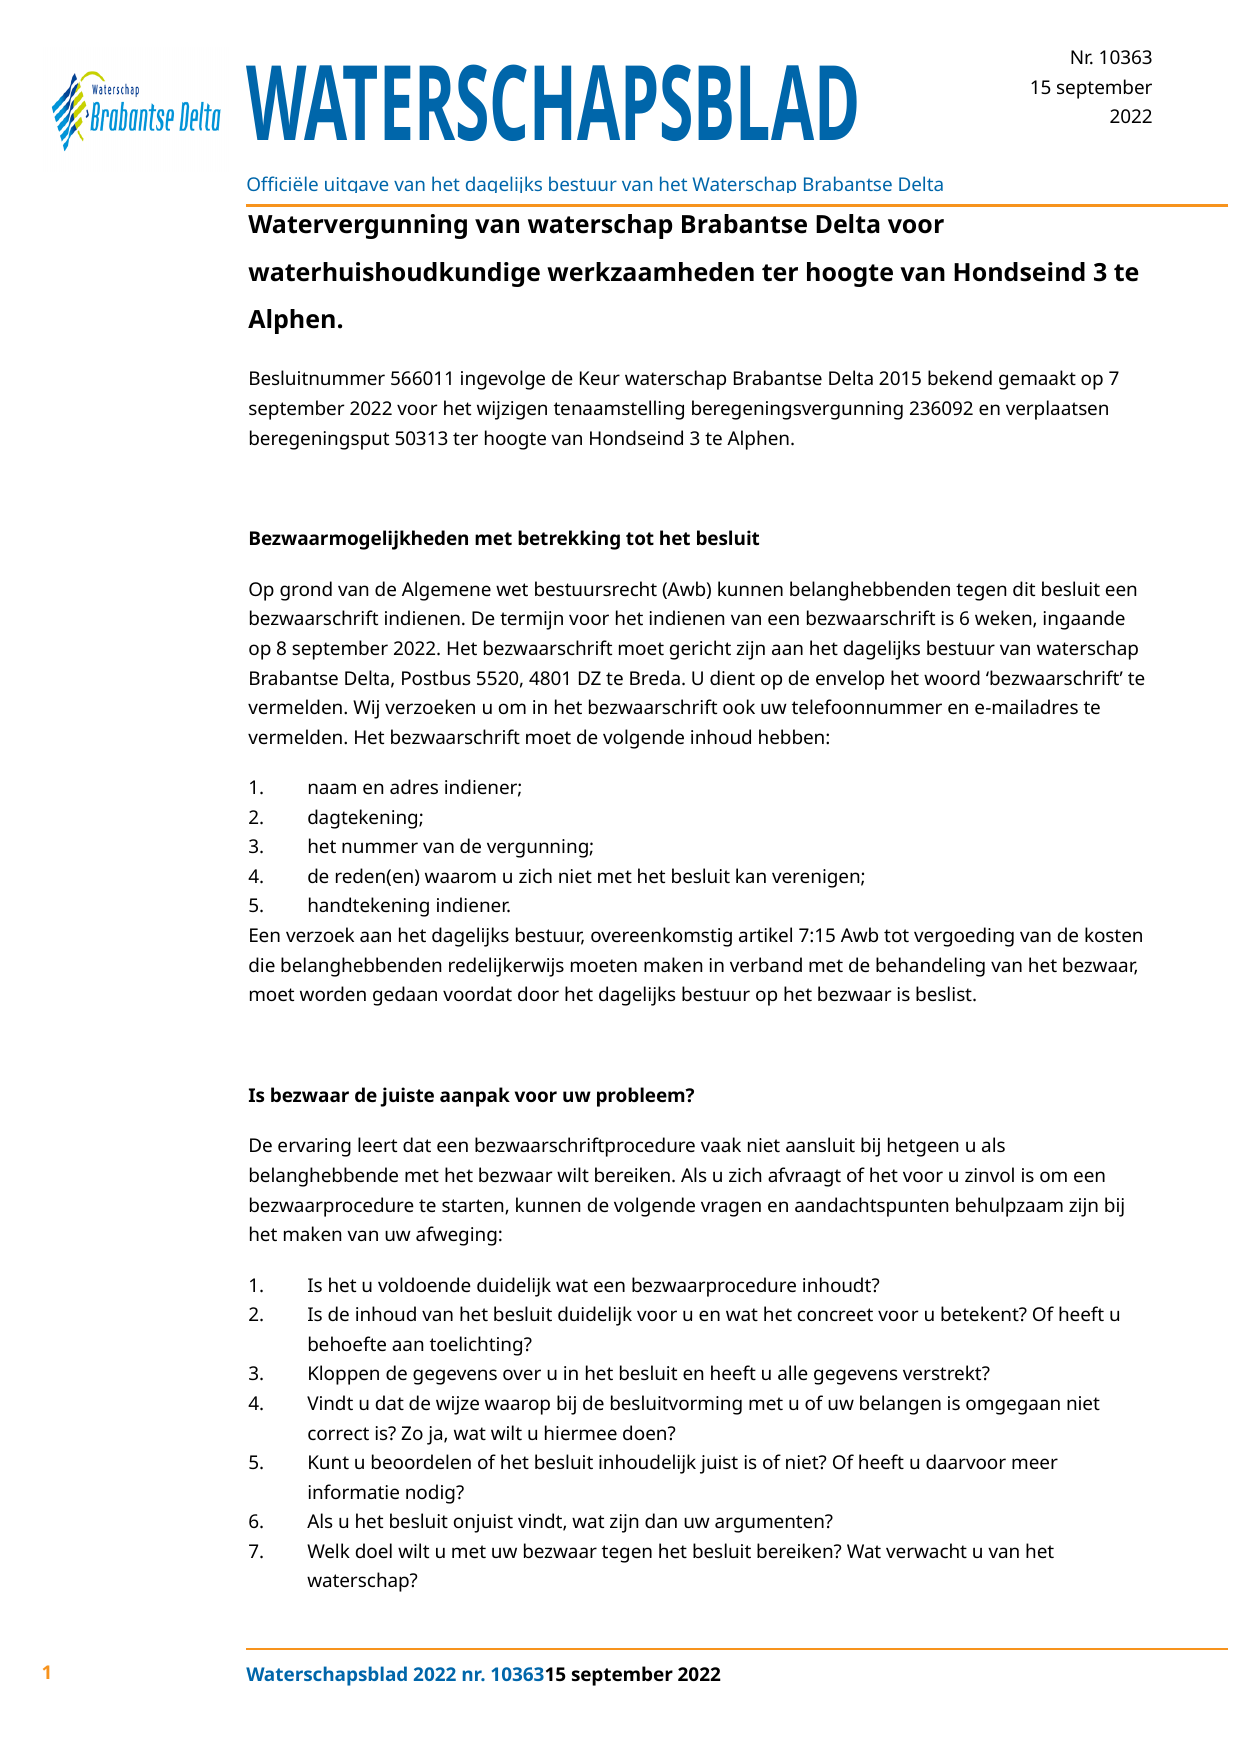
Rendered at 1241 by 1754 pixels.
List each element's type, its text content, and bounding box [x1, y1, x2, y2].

text Is bezwaar de juiste aanpak voor uw probleem? [248, 1082, 1152, 1108]
text De ervaring leert dat een bezwaarschriftprocedure vaak niet aansluit bij hetgeen u als belanghebbende met het bezwaar wilt bereiken. Als u zich afvraagt of het voor u zinvol is om een bezwaarprocedure te starten, kunnen de volgende vragen en aandachtspunten behulpzaam zijn bij het maken van uw afweging: [248, 1133, 1152, 1247]
text Besluitnummer 566011 ingevolge de Keur waterschap Brabantse Delta 2015 bekend gemaakt op 7 september 2022 voor het wijzigen tenaamstelling beregeningsvergunning 236092 en verplaatsen beregeningsput 50313 ter hoogte van Hondseind 3 te Alphen. [248, 366, 1152, 450]
text Een verzoek aan het dagelijks bestuur, overeenkomstig artikel 7:15 Awb tot vergoeding van de kosten die belanghebbenden redelijkerwijs moeten maken in verband met de behandeling van het bezwaar, moet worden gedaan voordat door het dagelijks bestuur op het bezwaar is beslist. [248, 922, 1152, 1007]
picture [41, 47, 231, 172]
text Bezwaarmogelijkheden met betrekking tot het besluit [248, 526, 1152, 551]
list Is het u voldoende duidelijk wat een bezwaarprocedure inhoudt? [248, 1272, 1152, 1297]
list handtekening indiener. [248, 893, 1152, 918]
list het nummer van de vergunning; [248, 833, 1152, 859]
text Op grond van de Algemene wet bestuursrecht (Awb) kunnen belanghebbenden tegen dit besluit een bezwaarschrift indienen. De termijn voor het indienen van een bezwaarschrift is 6 weken, ingaande op 8 september 2022. Het bezwaarschrift moet gericht zijn aan het dagelijks bestuur van waterschap Brabantse Delta, Postbus 5520, 4801 DZ te Breda. U dient op de envelop het woord ‘bezwaarschrift’ te vermelden. Wij verzoeken u om in het bezwaarschrift ook uw telefoonnummer en e‑mailadres te vermelden. Het bezwaarschrift moet de volgende inhoud hebben: [248, 576, 1152, 749]
list de reden(en) waarom u zich niet met het besluit kan verenigen; [248, 863, 1152, 889]
list Kloppen de gegevens over u in het besluit en heeft u alle gegevens verstrekt? [248, 1361, 1152, 1386]
list Kunt u beoordelen of het besluit inhoudelijk juist is of niet? Of heeft u daarvoor meer informatie nodig? [248, 1449, 1152, 1504]
text Watervergunning van waterschap Brabantse Delta voor waterhuishoudkundige werkzaamheden ter hoogte van Hondseind 3 te Alphen. [248, 207, 1152, 336]
list naam en adres indiener; [248, 774, 1152, 800]
list dagtekening; [248, 804, 1152, 829]
list Welk doel wilt u met uw bezwaar tegen het besluit bereiken? Wat verwacht u van het waterschap? [248, 1538, 1152, 1593]
list Als u het besluit onjuist vindt, wat zijn dan uw argumenten? [248, 1508, 1152, 1534]
list Vindt u dat de wijze waarop bij de besluitvorming met u of uw belangen is omgegaan niet correct is? Zo ja, wat wilt u hiermee doen? [248, 1390, 1152, 1445]
list Is de inhoud van het besluit duidelijk voor u en wat het concreet voor u betekent? Of heeft u behoefte aan toelichting? [248, 1301, 1152, 1357]
